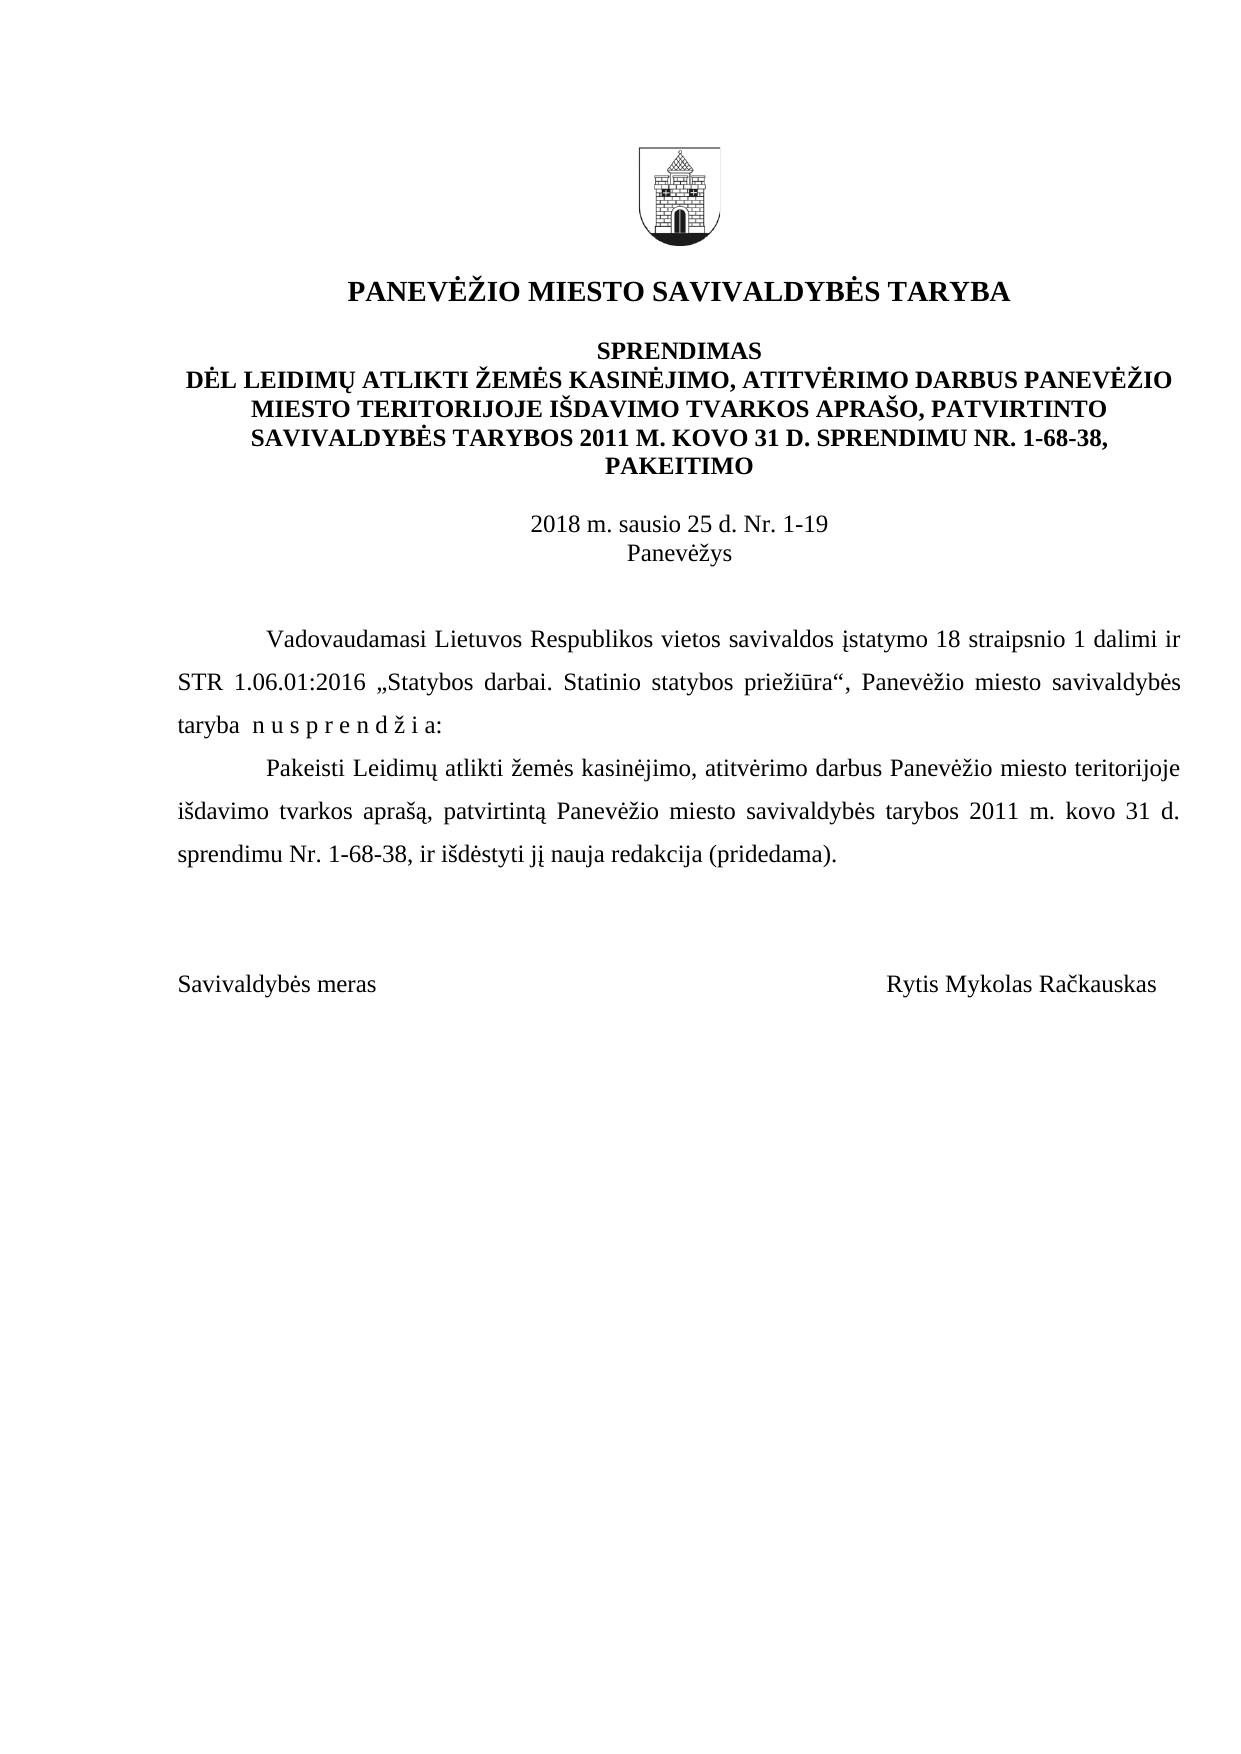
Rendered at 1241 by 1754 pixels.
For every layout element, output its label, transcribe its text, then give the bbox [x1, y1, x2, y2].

text SPRENDIMAS [177, 336, 1181, 365]
text Pakeisti Leidimų atlikti žemės kasinėjimo, atitvėrimo darbus Panevėžio miesto teritorijoje išdavimo tvarkos aprašą, patvirtintą Panevėžio miesto savivaldybės tarybos 2011 m. kovo 31 d. sprendimu Nr. 1-68-38, ir išdėstyti jį nauja redakcija (pridedama). [177, 753, 1181, 868]
text 2018 m. sausio 25 d. Nr. 1-19 [177, 509, 1181, 538]
text Vadovaudamasi Lietuvos Respublikos vietos savivaldos įstatymo 18 straipsnio 1 dalimi ir STR 1.06.01:2016 „Statybos darbai. Statinio statybos priežiūra“, Panevėžio miesto savivaldybės taryba n u s p r e n d ž i a: [177, 624, 1181, 739]
text Savivaldybės meras Rytis Mykolas Račkauskas [177, 969, 1181, 998]
text DĖL LEIDIMŲ ATLIKTI ŽEMĖS KASINĖJIMO, ATITVĖRIMO DARBUS PANEVĖŽIO MIESTO TERITORIJOJE IŠDAVIMO TVARKOS APRAŠO, PATVIRTINTO SAVIVALDYBĖS TARYBOS 2011 M. KOVO 31 D. SPRENDIMU NR. 1-68-38, PAKEITIMO [177, 365, 1181, 480]
text Panevėžys [177, 538, 1181, 566]
text PANEVĖŽIO MIESTO SAVIVALDYBĖS TARYBA [177, 274, 1181, 308]
